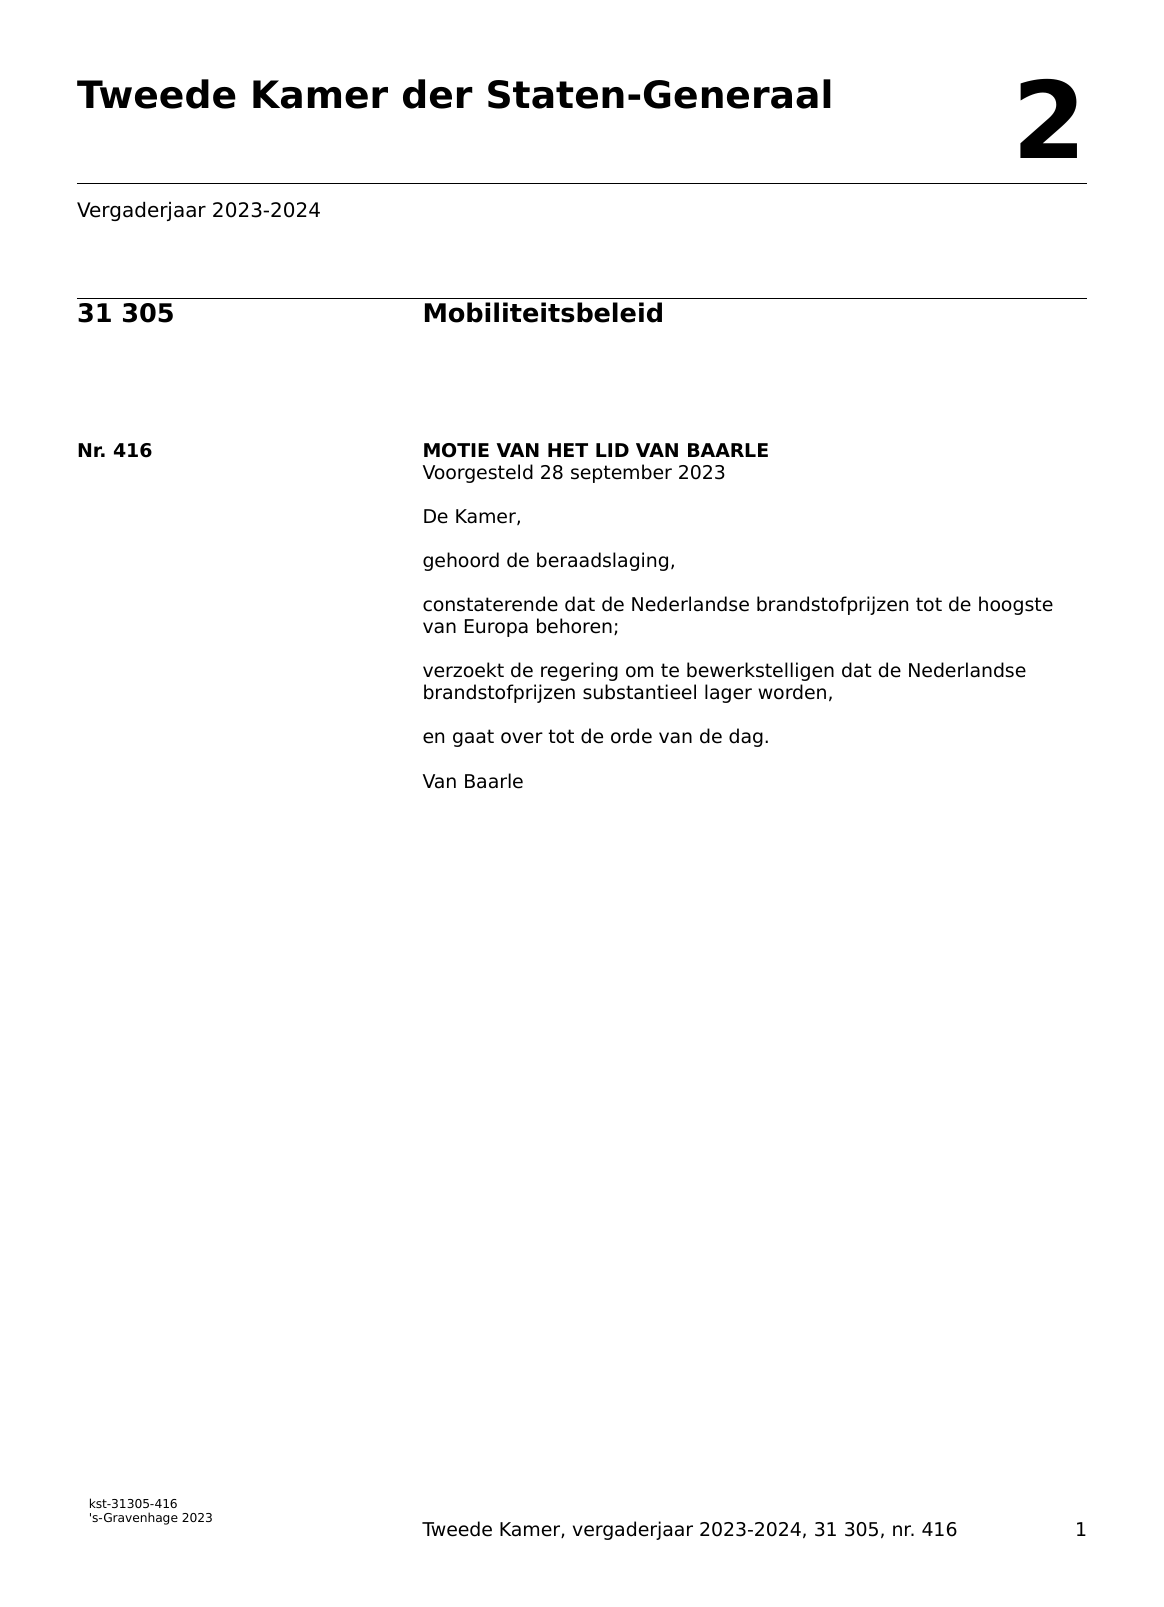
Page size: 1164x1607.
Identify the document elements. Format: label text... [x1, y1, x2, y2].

text gehoord de beraadslaging, [422, 550, 1087, 572]
table_header Tweede Kamer der Staten-Generaal [77, 59, 886, 183]
text Voorgesteld 28 september 2023 [422, 462, 1087, 484]
text kst-31305-416 [88, 1497, 323, 1511]
table_cell Vergaderjaar 2023-2024 [77, 184, 1087, 298]
text constaterende dat de Nederlandse brandstofprijzen tot de hoogste van Europa behoren; [422, 594, 1087, 638]
table_header 2 [886, 59, 1087, 183]
subtitle Nr. 416 MOTIE VAN HET LID VAN BAARLE [77, 440, 1087, 462]
subtitle 31 305 Mobiliteitsbeleid [77, 299, 1087, 329]
text verzoekt de regering om te bewerkstelligen dat de Nederlandse brandstofprijzen substantieel lager worden, [422, 660, 1087, 704]
text 's-Gravenhage 2023 [88, 1511, 323, 1525]
text De Kamer, [422, 506, 1087, 528]
text Van Baarle [422, 771, 1087, 793]
text en gaat over tot de orde van de dag. [422, 726, 1087, 748]
